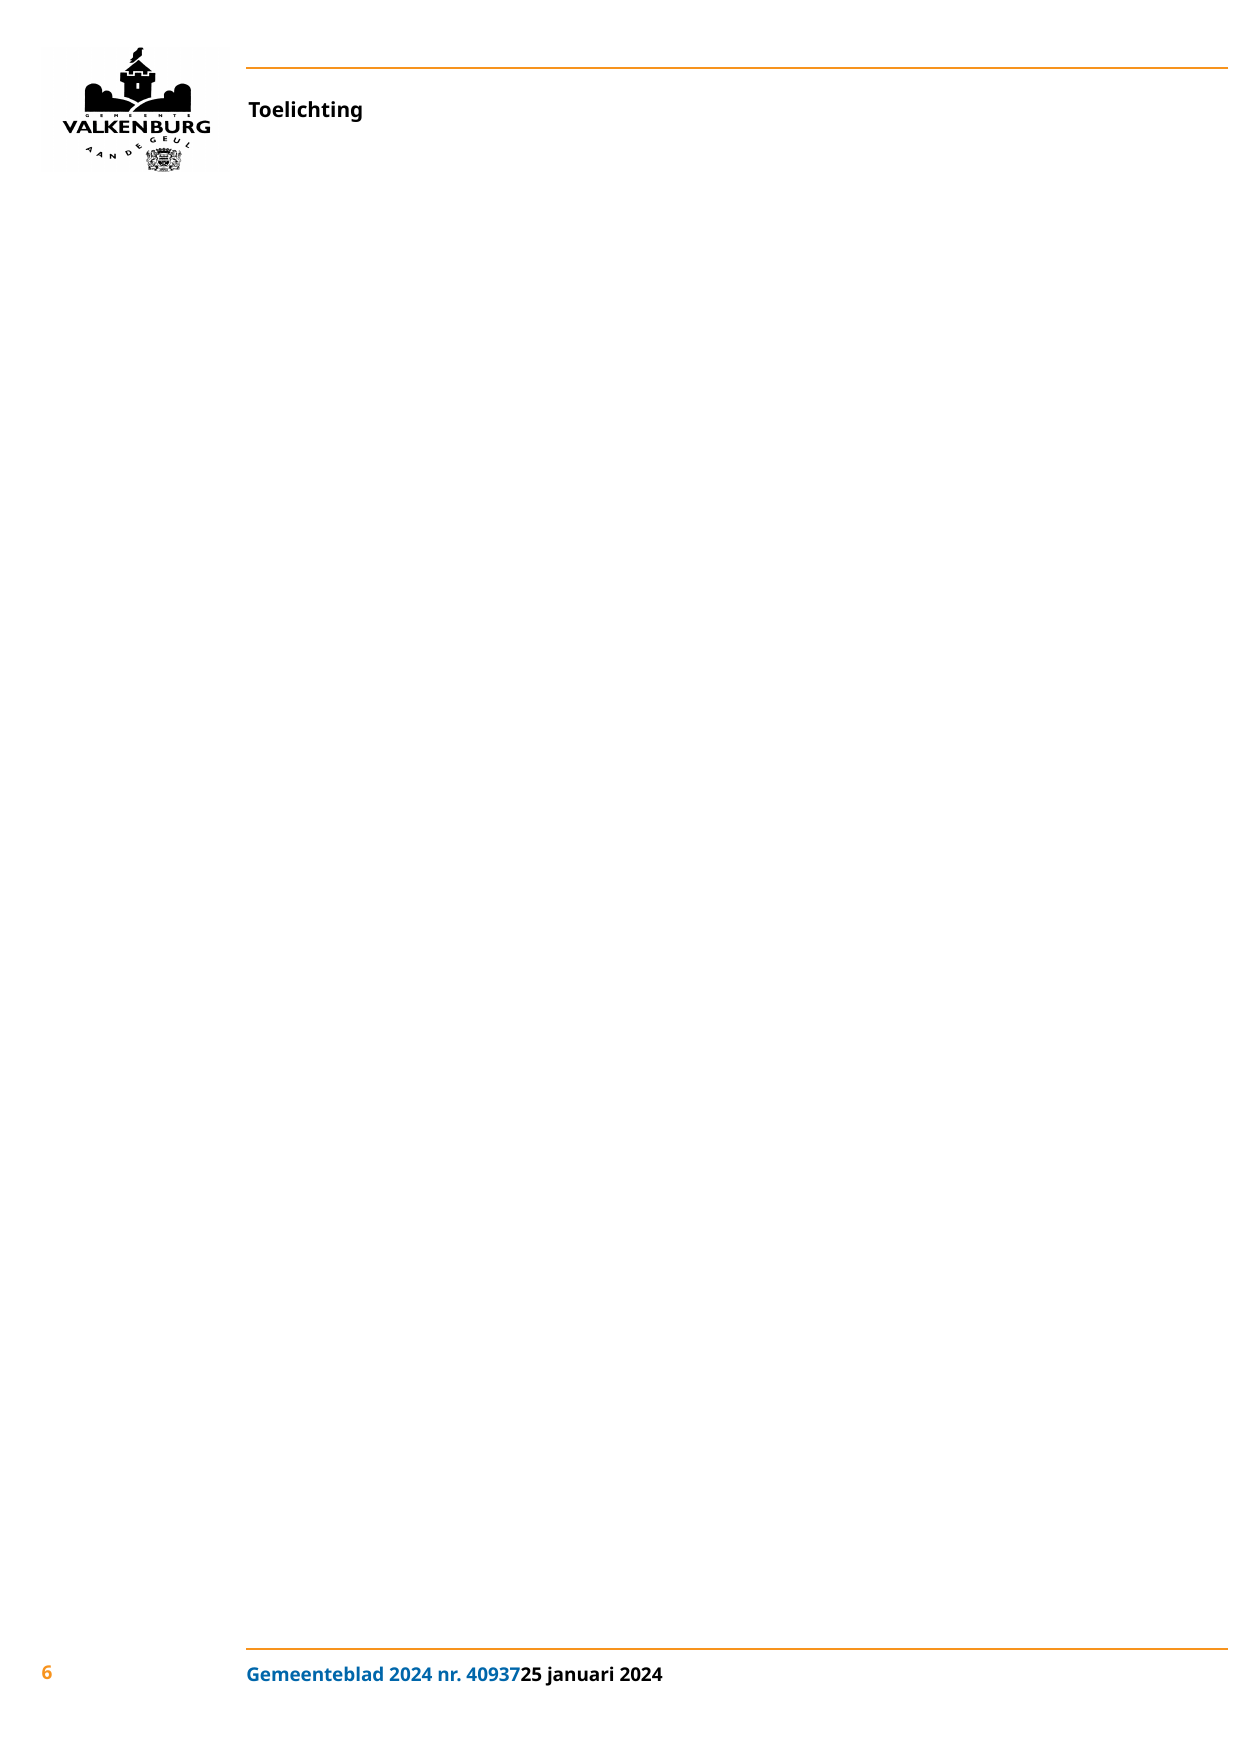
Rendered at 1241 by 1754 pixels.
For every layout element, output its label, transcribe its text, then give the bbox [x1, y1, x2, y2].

picture [41, 47, 231, 172]
text Toelichting [248, 95, 1152, 123]
